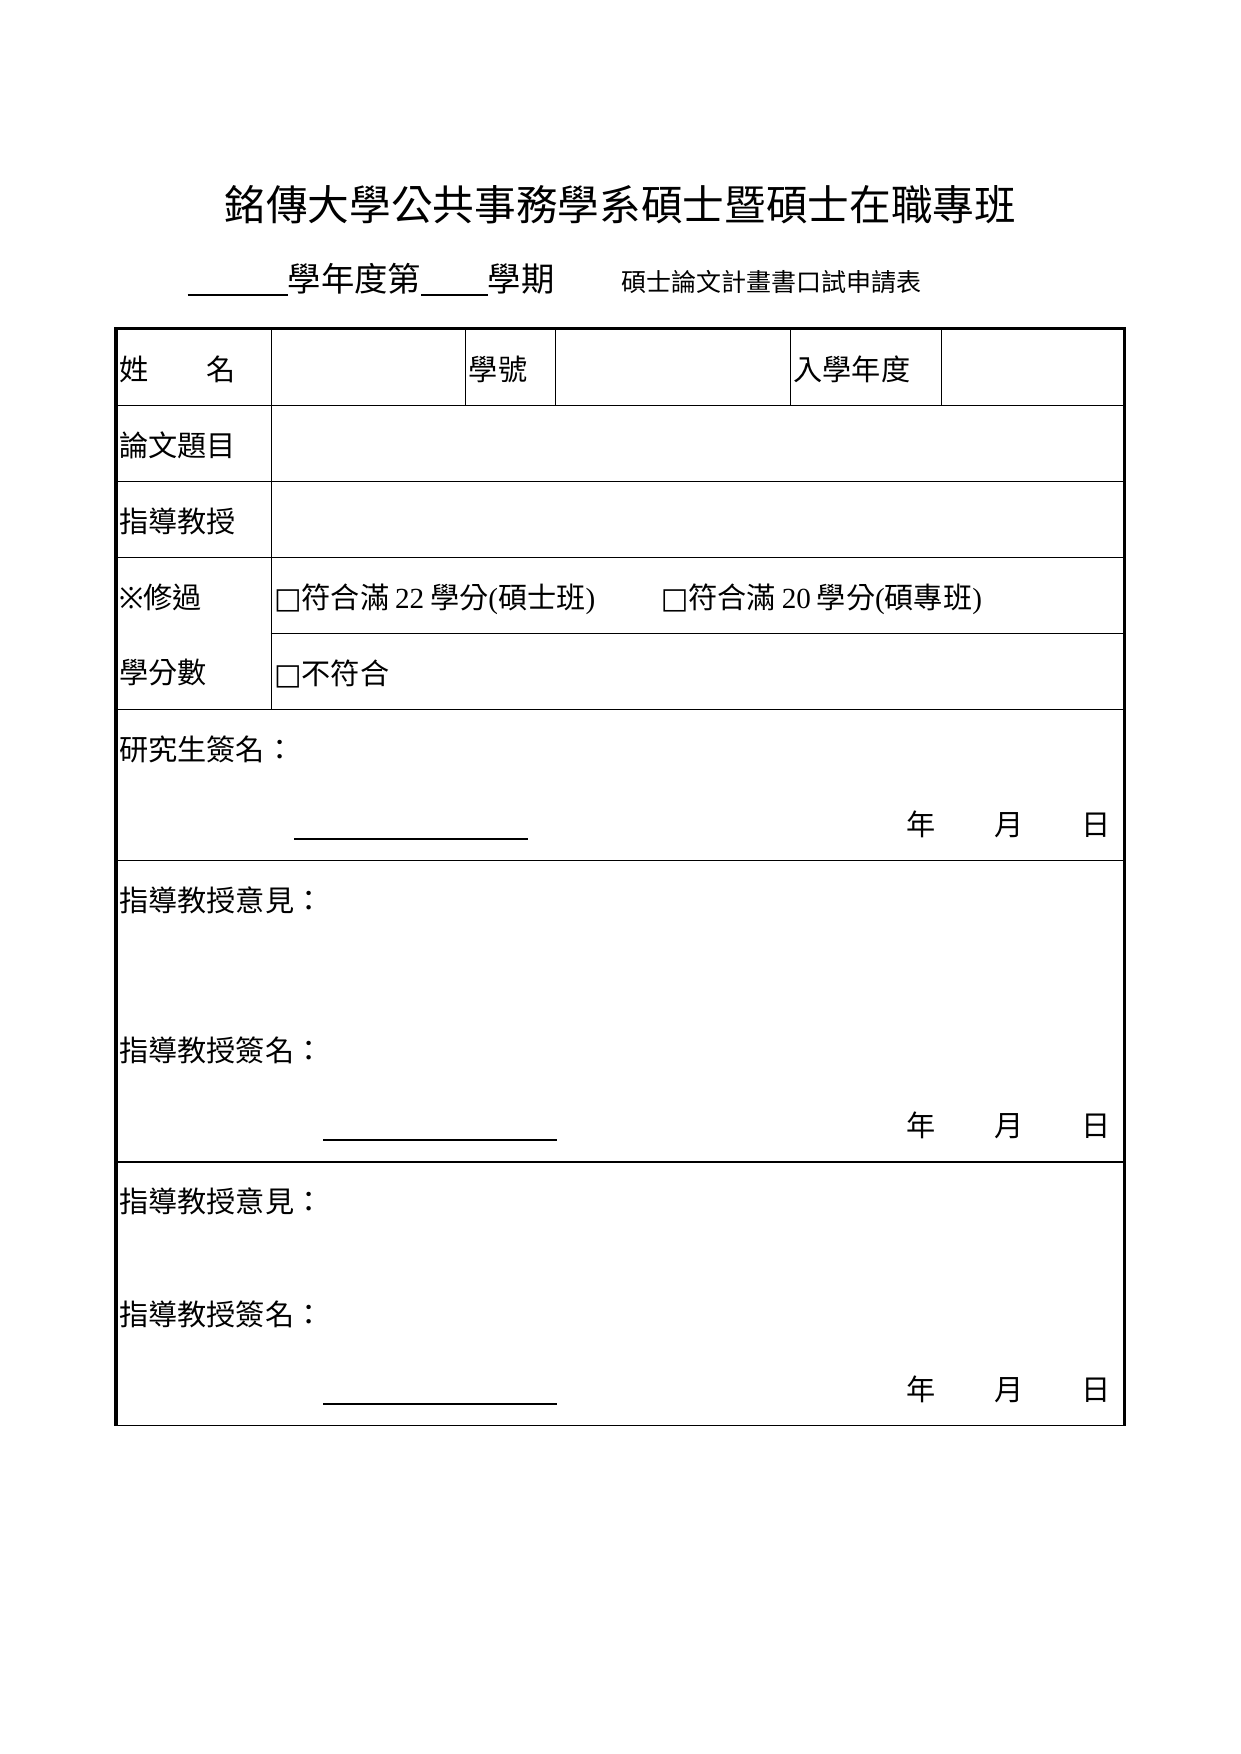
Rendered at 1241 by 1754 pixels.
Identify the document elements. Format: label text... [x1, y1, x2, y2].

table_header [556, 330, 790, 405]
table_cell 研究生簽名： 年 月 日 [118, 710, 1123, 860]
text 銘傳大學公共事務學系碩士暨碩士在職專班 [187, 164, 1053, 239]
table_cell □不符合 [272, 634, 1123, 709]
table_header 學號 [466, 330, 555, 405]
table_header [272, 330, 465, 405]
table_cell 指導教授意見： 指導教授簽名： 年 月 日 [118, 861, 1123, 1161]
table_cell 指導教授意見： 指導教授簽名： 年 月 日 [118, 1163, 1123, 1425]
table_header 姓 名 [118, 330, 271, 405]
table_cell 論文題目 [118, 406, 271, 481]
table_cell ※修過 學分數 [118, 558, 271, 709]
table_header 入學年度 [791, 330, 941, 405]
text 學年度第 學期 碩士論文計畫書口試申請表 [187, 239, 1053, 314]
table_cell 指導教授 [118, 482, 271, 557]
table_cell □符合滿22學分(碩士班) □符合滿20學分(碩專班) [272, 558, 1123, 633]
table_header [942, 330, 1123, 405]
table_cell [272, 406, 1123, 481]
table_cell [272, 482, 1123, 557]
